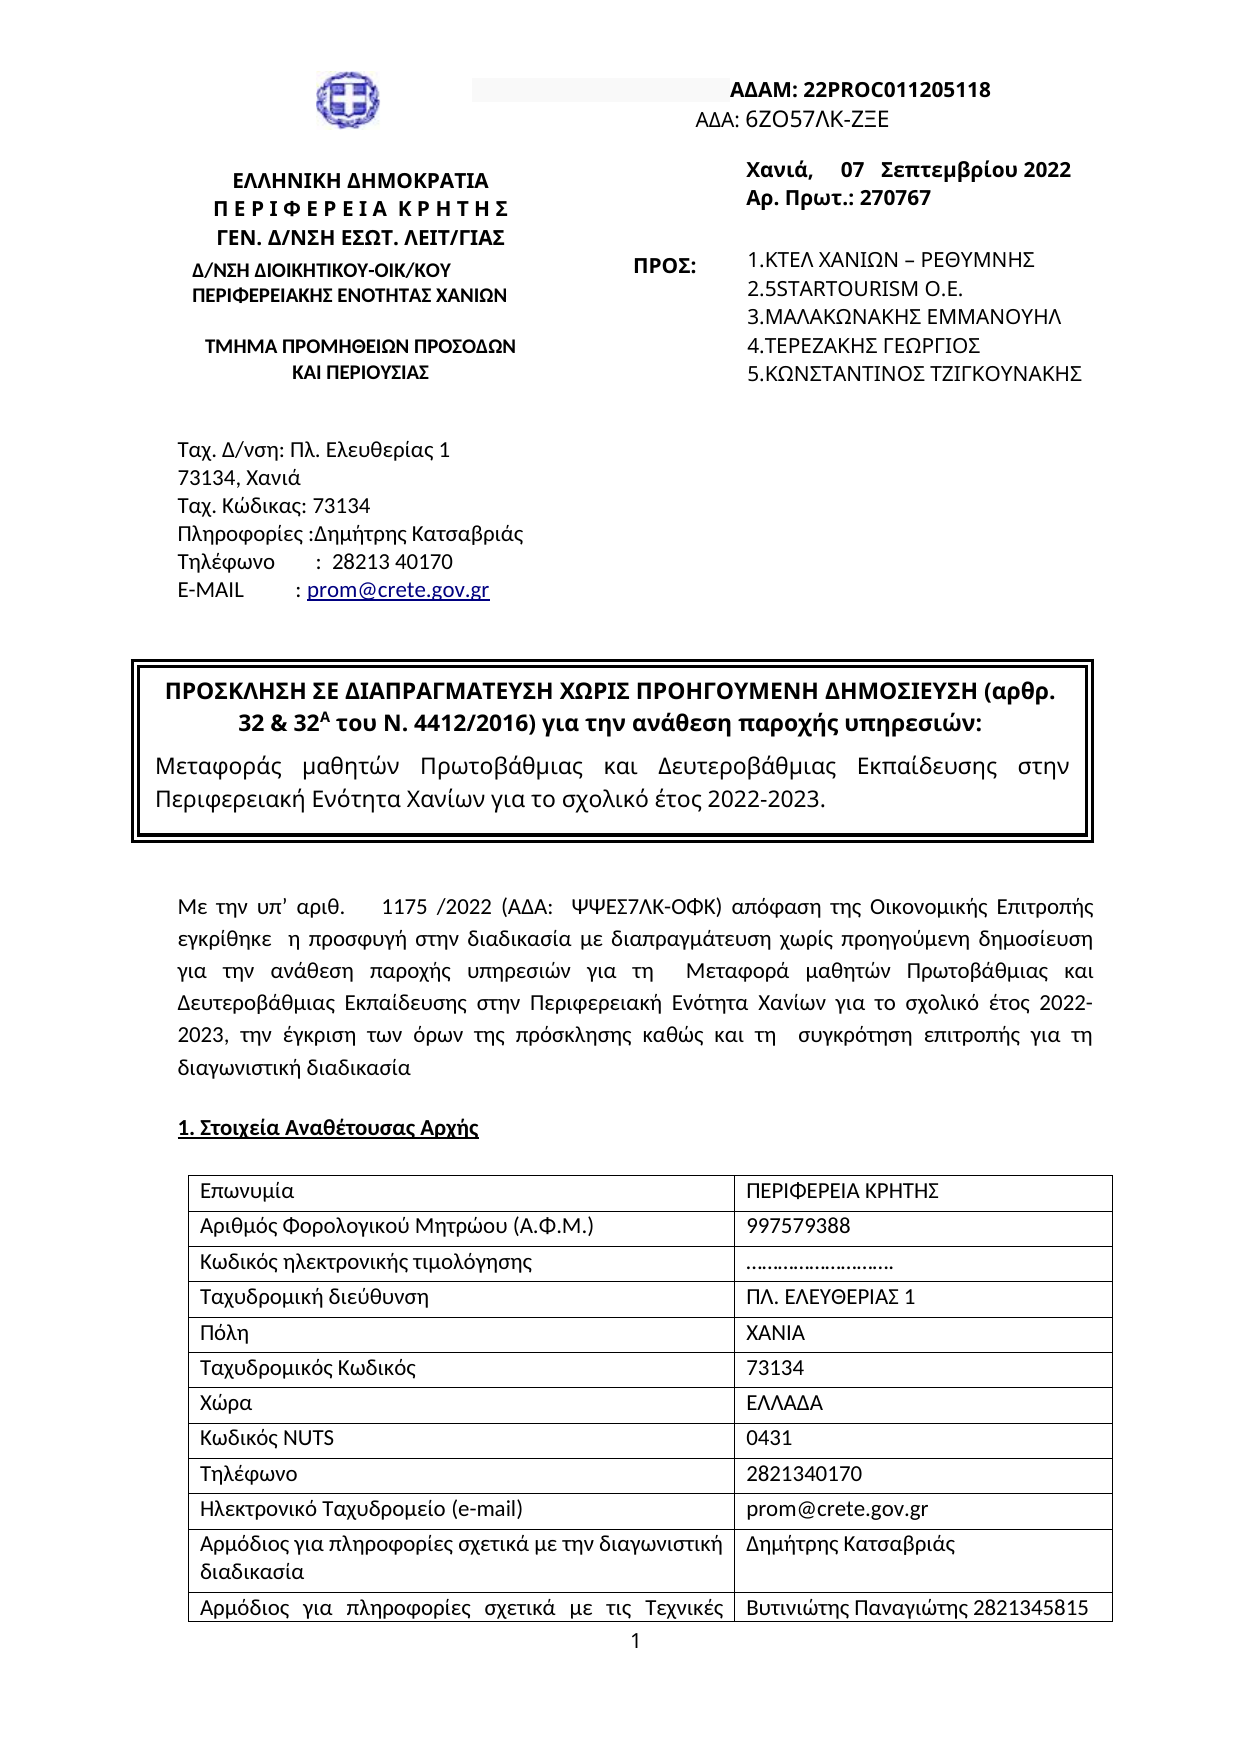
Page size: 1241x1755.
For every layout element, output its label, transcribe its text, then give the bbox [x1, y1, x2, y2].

text ΤΜΗΜΑ ΠΡΟΜΗΘΕΙΩΝ ΠΡΟΣΟΔΩΝ ΚΑΙ ΠΕΡΙΟΥΣΙΑΣ [192, 333, 529, 384]
table_cell Αρμόδιος για πληροφορίες σχετικά με την διαγωνιστική διαδικασία [189, 1530, 734, 1592]
text Ταχ. Δ/νση: Πλ. Ελευθερίας 1 [177, 435, 1094, 463]
text Με την υπ’ αριθ. 1175 /2022 (ΑΔΑ: ΨΨΕΣ7ΛΚ-ΟΦΚ) απόφαση της Οικονομικής Επιτροπής εγκρίθηκε η προσφυγή στην διαδικασία με διαπραγμάτευση χωρίς προηγούμενη δημοσίευση για την ανάθεση παροχής υπηρεσιών για τη Μεταφορά μαθητών Πρωτοβάθμιας και Δευτεροβάθμιας Εκπαίδευσης στην Περιφερειακή Ενότητα Χανίων για το σχολικό έτος 2022-2023, την έγκριση των όρων της πρόσκλησης καθώς και τη συγκρότηση επιτροπής για τη διαγωνιστική διαδικασία [177, 892, 1094, 1081]
table_cell 2821340170 [735, 1459, 1112, 1493]
table_cell ΧΑΝΙΑ [735, 1318, 1112, 1352]
text Πληροφορίες :Δημήτρης Κατσαβριάς [177, 519, 1094, 547]
text 4.ΤΕΡΕΖΑΚΗΣ ΓΕΩΡΓΙΟΣ [747, 331, 1148, 359]
table_cell ………………………. [735, 1247, 1112, 1281]
text 5.ΚΩΝΣΤΑΝΤΙΝΟΣ ΤΖΙΓΚΟΥΝΑΚΗΣ [747, 359, 1148, 388]
table_cell Δημήτρης Κατσαβριάς [735, 1530, 1112, 1592]
table_cell Αριθμός Φορολογικού Μητρώου (Α.Φ.Μ.) [189, 1212, 734, 1246]
text [721, 379, 1094, 407]
table_cell 997579388 [735, 1212, 1112, 1246]
table_cell Κωδικός ΝUTS [189, 1424, 734, 1458]
text 2.5STARTOURISM O.E. [747, 274, 1148, 302]
text Δ/ΝΣΗ ΔΙΟΙΚΗΤΙΚΟΥ-ΟΙΚ/ΚΟΥ [192, 257, 529, 283]
table_cell ΠΛ. ΕΛΕΥΘΕΡΙΑΣ 1 [735, 1282, 1112, 1317]
table_cell Ταχυδρομικός Κωδικός [189, 1353, 734, 1387]
table_header Επωνυμία [189, 1176, 734, 1211]
table_cell prom@crete.gov.gr [735, 1494, 1112, 1528]
text 3.ΜΑΛΑΚΩΝΑΚΗΣ ΕΜΜΑΝΟΥΗΛ [747, 302, 1148, 331]
text 73134, Χανιά [177, 463, 1094, 491]
table_cell Ηλεκτρονικό Ταχυδρομείο (e-mail) [189, 1494, 734, 1528]
subtitle 1. Στοιχεία Αναθέτουσας Αρχής [177, 1113, 1094, 1141]
text Μεταφοράς μαθητών Πρωτοβάθμιας και Δευτεροβάθμιας Εκπαίδευσης στην Περιφερειακή Ενότητα Χανίων για το σχολικό έτος 2022-2023. [155, 750, 1070, 814]
table_cell Ταχυδρομική διεύθυνση [189, 1282, 734, 1317]
text [177, 75, 316, 103]
table_header ΠΕΡΙΦΕΡΕΙΑ ΚΡΗΤΗΣ [735, 1176, 1112, 1211]
text ΠΕΡΙΦΕΡΕΙΑΚΗΣ ΕΝΟΤΗΤΑΣ ΧΑΝΙΩΝ [192, 283, 529, 333]
subtitle ΕΛΛΗΝΙΚΗ ΔΗΜΟΚΡΑΤΙΑ [192, 166, 529, 194]
text ΓΕΝ. Δ/ΝΣΗ ΕΣΩΤ. ΛΕΙΤ/ΓΙΑΣ [192, 223, 529, 251]
table_cell Βυτινιώτης Παναγιώτης 2821345815 [735, 1593, 1112, 1621]
subtitle Π Ε Ρ Ι Φ Ε Ρ Ε Ι Α Κ Ρ Η Τ Η Σ [192, 194, 529, 223]
table_cell Πόλη [189, 1318, 734, 1352]
table_cell Κωδικός ηλεκτρονικής τιμολόγησης [189, 1247, 734, 1281]
table_cell Χώρα [189, 1388, 734, 1422]
table_cell Αρμόδιος για πληροφορίες σχετικά με τις Τεχνικές [189, 1593, 734, 1621]
text 1.ΚΤΕΛ ΧΑΝΙΩΝ – ΡΕΘΥΜΝΗΣ [747, 246, 1148, 274]
text Αρ. Πρωτ.: 270767 [746, 183, 1089, 212]
text ΑΔΑ: 6ΖΟ57ΛΚ-ΖΞΕ [177, 103, 1081, 135]
text E-MAIL : prom@crete.gov.gr [177, 575, 1094, 603]
text ΑΔΑΜ: 22PROC011205118 [381, 75, 1081, 103]
table_cell 73134 [735, 1353, 1112, 1387]
text Χανιά, 07 Σεπτεμβρίου 2022 [746, 155, 1089, 183]
table_cell ΕΛΛΑΔΑ [735, 1388, 1112, 1422]
text ΠΡΟΣΚΛΗΣΗ ΣΕ ΔΙΑΠΡΑΓΜΑΤΕΥΣΗ ΧΩΡΙΣ ΠΡΟΗΓΟΥΜΕΝΗ ΔΗΜΟΣΙΕΥΣΗ (αρθρ. 32 & 32Α του Ν. 4412/2016) για την ανάθεση παροχής υπηρεσιών: [155, 675, 1065, 738]
text Τηλέφωνο : 28213 40170 [177, 547, 1094, 575]
table_cell Τηλέφωνο [189, 1459, 734, 1493]
text ΠΡΟΣ: [633, 251, 704, 279]
text Ταχ. Κώδικας: 73134 [177, 491, 1094, 519]
text Τ : Πλ. Ελευθερίας 1 [177, 379, 616, 407]
table_cell 0431 [735, 1424, 1112, 1458]
